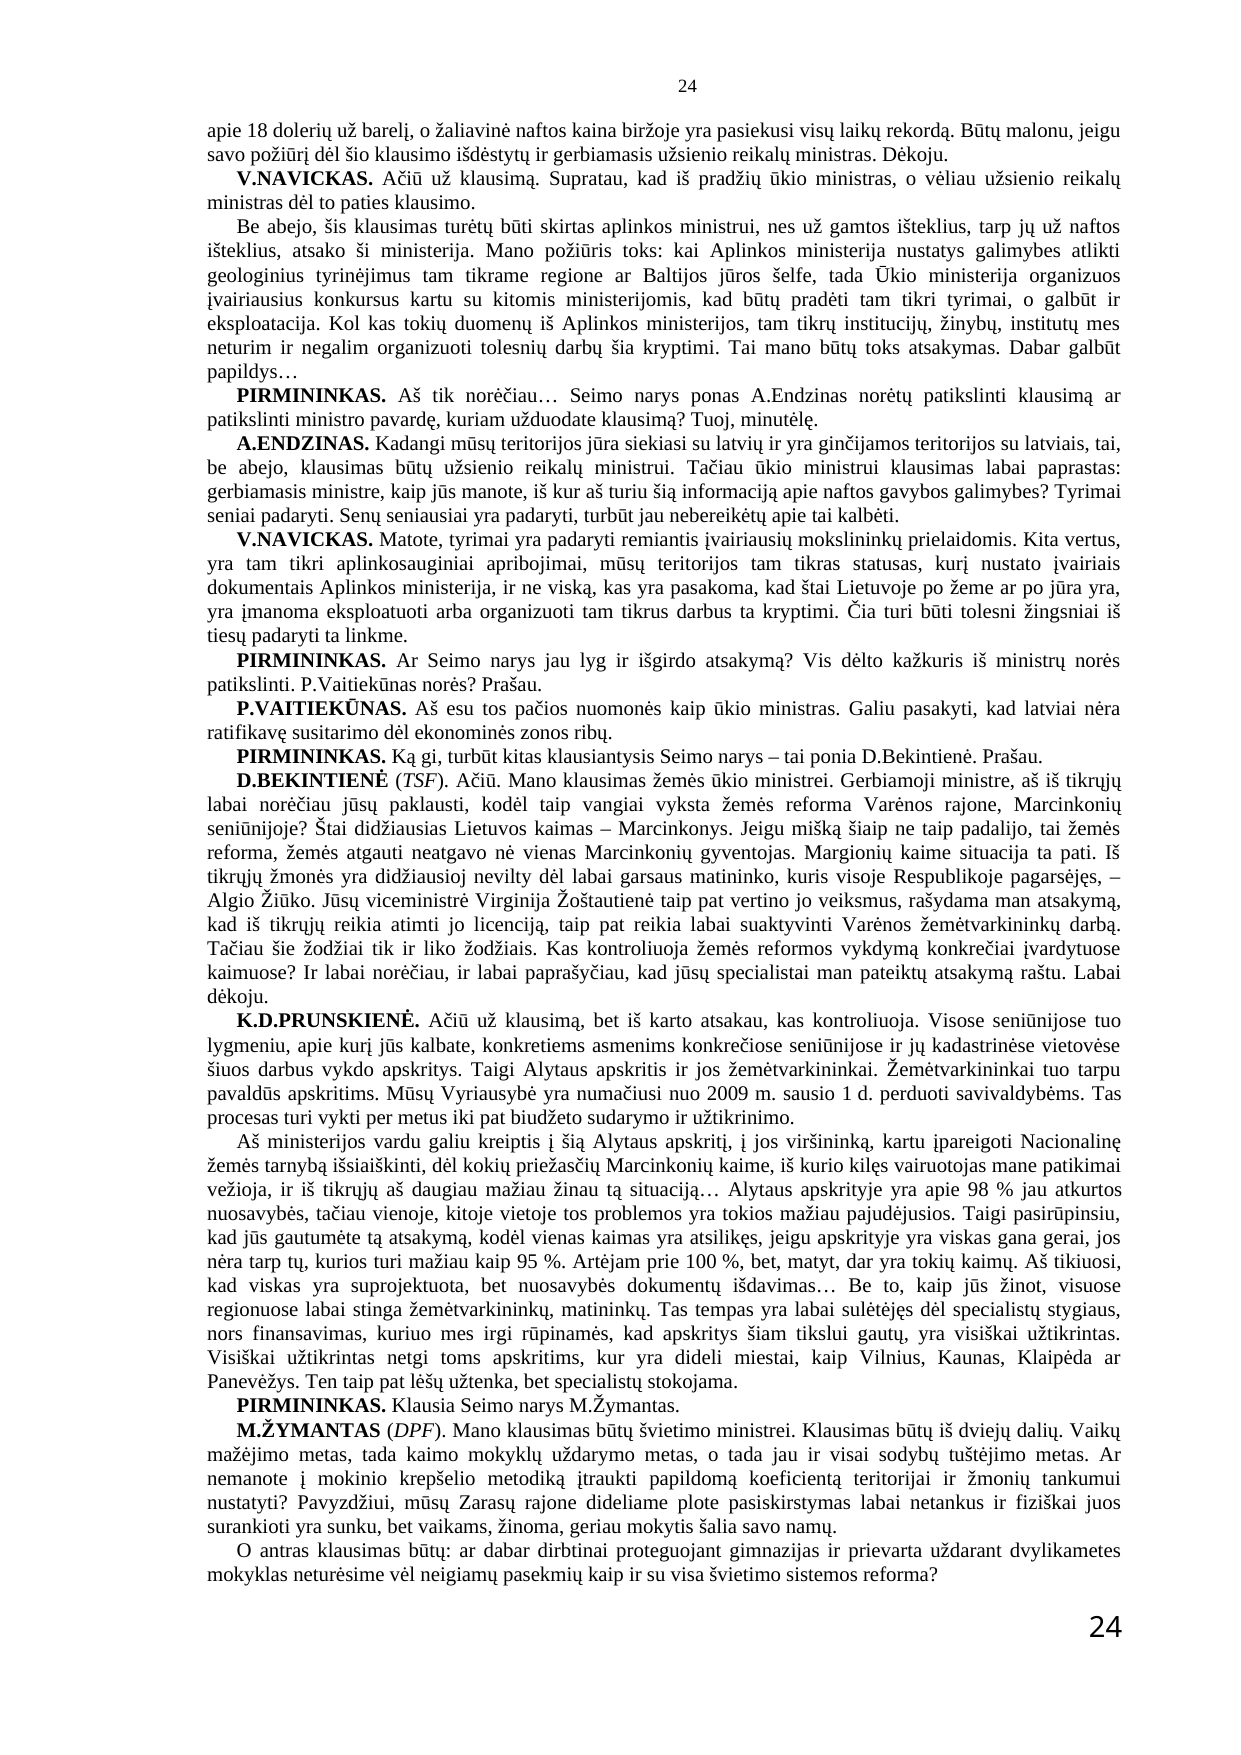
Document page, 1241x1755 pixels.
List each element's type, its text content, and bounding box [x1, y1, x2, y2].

text Be abejo, šis klausimas turėtų būti skirtas aplinkos ministrui, nes už gamtos išteklius, tarp jų už naftos išteklius, atsako ši ministerija. Mano požiūris toks: kai Aplinkos ministerija nustatys galimybes atlikti geologinius tyrinėjimus tam tikrame regione ar Baltijos jūros šelfe, tada Ūkio ministerija organizuos įvairiausius konkursus kartu su kitomis ministerijomis, kad būtų pradėti tam tikri tyrimai, o galbūt ir eksploatacija. Kol kas tokių duomenų iš Aplinkos ministerijos, tam tikrų institucijų, žinybų, institutų mes neturim ir negalim organizuoti tolesnių darbų šia kryptimi. Tai mano būtų toks atsakymas. Dabar galbūt papildys… [207, 214, 1122, 383]
text P.VAITIEKŪNAS. Aš esu tos pačios nuomonės kaip ūkio ministras. Galiu pasakyti, kad latviai nėra ratifikavę susitarimo dėl ekonominės zonos ribų. [207, 696, 1122, 744]
text V.NAVICKAS. Matote, tyrimai yra padaryti remiantis įvairiausių mokslininkų prielaidomis. Kita vertus, yra tam tikri aplinkosauginiai apribojimai, mūsų teritorijos tam tikras statusas, kurį nustato įvairiais dokumentais Aplinkos ministerija, ir ne viską, kas yra pasakoma, kad štai Lietuvoje po žeme ar po jūra yra, yra įmanoma eksploatuoti arba organizuoti tam tikrus darbus ta kryptimi. Čia turi būti tolesni žingsniai iš tiesų padaryti ta linkme. [207, 527, 1122, 647]
text PIRMININKAS. Ar Seimo narys jau lyg ir išgirdo atsakymą? Vis dėlto kažkuris iš ministrų norės patikslinti. P.Vaitiekūnas norės? Prašau. [207, 647, 1122, 696]
text PIRMININKAS. Aš tik norėčiau… Seimo narys ponas A.Endzinas norėtų patikslinti klausimą ar patikslinti ministro pavardę, kuriam užduodate klausimą? Tuoj, minutėlę. [207, 383, 1122, 431]
text PIRMININKAS. Klausia Seimo narys M.Žymantas. [207, 1393, 1122, 1417]
text M.ŽYMANTAS (DPF). Mano klausimas būtų švietimo ministrei. Klausimas būtų iš dviejų dalių. Vaikų mažėjimo metas, tada kaimo mokyklų uždarymo metas, o tada jau ir visai sodybų tuštėjimo metas. Ar nemanote į mokinio krepšelio metodiką įtraukti papildomą koeficientą teritorijai ir žmonių tankumui nustatyti? Pavyzdžiui, mūsų Zarasų rajone dideliame plote pasiskirstymas labai netankus ir fiziškai juos surankioti yra sunku, bet vaikams, žinoma, geriau mokytis šalia savo namų. [207, 1417, 1122, 1538]
text O antras klausimas būtų: ar dabar dirbtinai proteguojant gimnazijas ir prievarta uždarant dvylikametes mokyklas neturėsime vėl neigiamų pasekmių kaip ir su visa švietimo sistemos reforma? [207, 1538, 1122, 1586]
text A.ENDZINAS. Kadangi mūsų teritorijos jūra siekiasi su latvių ir yra ginčijamos teritorijos su latviais, tai, be abejo, klausimas būtų užsienio reikalų ministrui. Tačiau ūkio ministrui klausimas labai paprastas: gerbiamasis ministre, kaip jūs manote, iš kur aš turiu šią informaciją apie naftos gavybos galimybes? Tyrimai seniai padaryti. Senų seniausiai yra padaryti, turbūt jau nebereikėtų apie tai kalbėti. [207, 431, 1122, 527]
text PIRMININKAS. Ką gi, turbūt kitas klausiantysis Seimo narys – tai ponia D.Bekintienė. Prašau. [207, 744, 1122, 768]
text Aš ministerijos vardu galiu kreiptis į šią Alytaus apskritį, į jos viršininką, kartu įpareigoti Nacionalinę žemės tarnybą išsiaiškinti, dėl kokių priežasčių Marcinkonių kaime, iš kurio kilęs vairuotojas mane patikimai vežioja, ir iš tikrųjų aš daugiau mažiau žinau tą situaciją… Alytaus apskrityje yra apie 98 % jau atkurtos nuosavybės, tačiau vienoje, kitoje vietoje tos problemos yra tokios mažiau pajudėjusios. Taigi pasirūpinsiu, kad jūs gautumėte tą atsakymą, kodėl vienas kaimas yra atsilikęs, jeigu apskrityje yra viskas gana gerai, jos nėra tarp tų, kurios turi mažiau kaip 95 %. Artėjam prie 100 %, bet, matyt, dar yra tokių kaimų. Aš tikiuosi, kad viskas yra suprojektuota, bet nuosavybės dokumentų išdavimas… Be to, kaip jūs žinot, visuose regionuose labai stinga žemėtvarkininkų, matininkų. Tas tempas yra labai sulėtėjęs dėl specialistų stygiaus, nors finansavimas, kuriuo mes irgi rūpinamės, kad apskritys šiam tikslui gautų, yra visiškai užtikrintas. Visiškai užtikrintas netgi toms apskritims, kur yra dideli miestai, kaip Vilnius, Kaunas, Klaipėda ar Panevėžys. Ten taip pat lėšų užtenka, bet specialistų stokojama. [207, 1129, 1122, 1393]
text apie 18 dolerių už barelį, o žaliavinė naftos kaina biržoje yra pasiekusi visų laikų rekordą. Būtų malonu, jeigu savo požiūrį dėl šio klausimo išdėstytų ir gerbiamasis užsienio reikalų ministras. Dėkoju. [207, 118, 1122, 166]
text D.BEKINTIENĖ (TSF). Ačiū. Mano klausimas žemės ūkio ministrei. Gerbiamoji ministre, aš iš tikrųjų labai norėčiau jūsų paklausti, kodėl taip vangiai vyksta žemės reforma Varėnos rajone, Marcinkonių seniūnijoje? Štai didžiausias Lietuvos kaimas – Marcinkonys. Jeigu mišką šiaip ne taip padalijo, tai žemės reforma, žemės atgauti neatgavo nė vienas Marcinkonių gyventojas. Margionių kaime situacija ta pati. Iš tikrųjų žmonės yra didžiausioj nevilty dėl labai garsaus matininko, kuris visoje Respublikoje pagarsėjęs, – Algio Žiūko. Jūsų viceministrė Virginija Žoštautienė taip pat vertino jo veiksmus, rašydama man atsakymą, kad iš tikrųjų reikia atimti jo licenciją, taip pat reikia labai suaktyvinti Varėnos žemėtvarkininkų darbą. Tačiau šie žodžiai tik ir liko žodžiais. Kas kontroliuoja žemės reformos vykdymą konkrečiai įvardytuose kaimuose? Ir labai norėčiau, ir labai paprašyčiau, kad jūsų specialistai man pateiktų atsakymą raštu. Labai dėkoju. [207, 768, 1122, 1008]
text V.NAVICKAS. Ačiū už klausimą. Supratau, kad iš pradžių ūkio ministras, o vėliau užsienio reikalų ministras dėl to paties klausimo. [207, 166, 1122, 214]
text K.D.PRUNSKIENĖ. Ačiū už klausimą, bet iš karto atsakau, kas kontroliuoja. Visose seniūnijose tuo lygmeniu, apie kurį jūs kalbate, konkretiems asmenims konkrečiose seniūnijose ir jų kadastrinėse vietovėse šiuos darbus vykdo apskritys. Taigi Alytaus apskritis ir jos žemėtvarkininkai. Žemėtvarkininkai tuo tarpu pavaldūs apskritims. Mūsų Vyriausybė yra numačiusi nuo 2009 m. sausio 1 d. perduoti savivaldybėms. Tas procesas turi vykti per metus iki pat biudžeto sudarymo ir užtikrinimo. [207, 1008, 1122, 1129]
